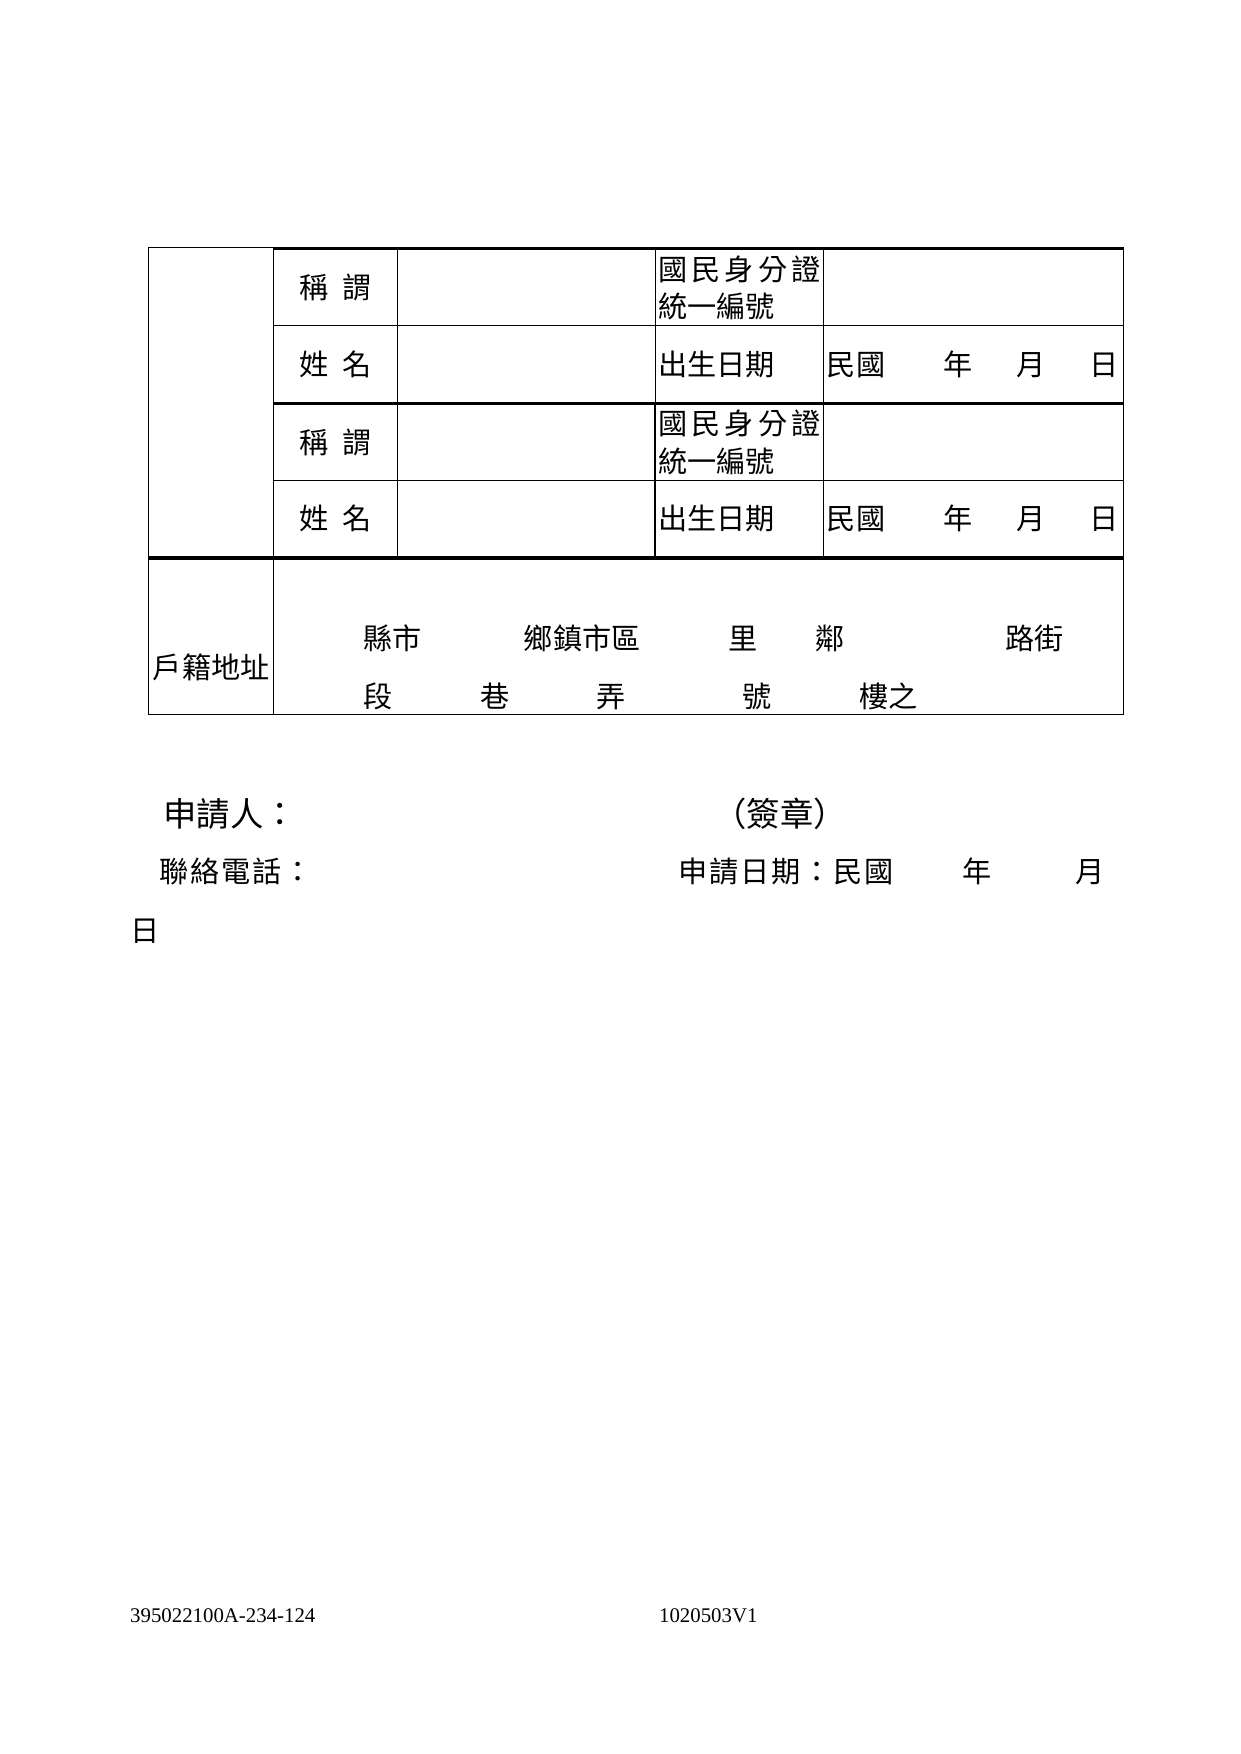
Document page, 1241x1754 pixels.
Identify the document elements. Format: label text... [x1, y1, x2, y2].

table_cell [824, 250, 1123, 325]
table_cell 姓 名 [274, 326, 397, 402]
table_cell [824, 405, 1123, 480]
table_cell [398, 326, 655, 402]
text 聯絡電話： 申請日期：民國 年 月 日 [130, 830, 1110, 947]
table_cell 出生日期 [656, 481, 823, 556]
table_cell 戶籍地址 [149, 560, 273, 714]
table_cell [398, 481, 654, 556]
table_cell [398, 250, 655, 325]
table_cell 民國 年 月 日 [824, 481, 1123, 556]
table_cell 稱 謂 [274, 250, 397, 325]
table_cell 民國 年 月 日 [824, 326, 1123, 402]
table_cell 稱 謂 [274, 405, 397, 480]
table_cell [398, 405, 654, 480]
table_cell 出生日期 [656, 326, 823, 402]
table_cell 姓 名 [274, 481, 397, 556]
table_cell 國民身分證統一編號 [656, 250, 823, 325]
table_cell 縣市 鄉鎮市區 里 鄰 路街 段 巷 弄 號 樓之 [274, 560, 1123, 714]
text 申請人： （簽章） [130, 772, 1110, 830]
table_cell 國民身分證統一編號 [656, 405, 823, 480]
